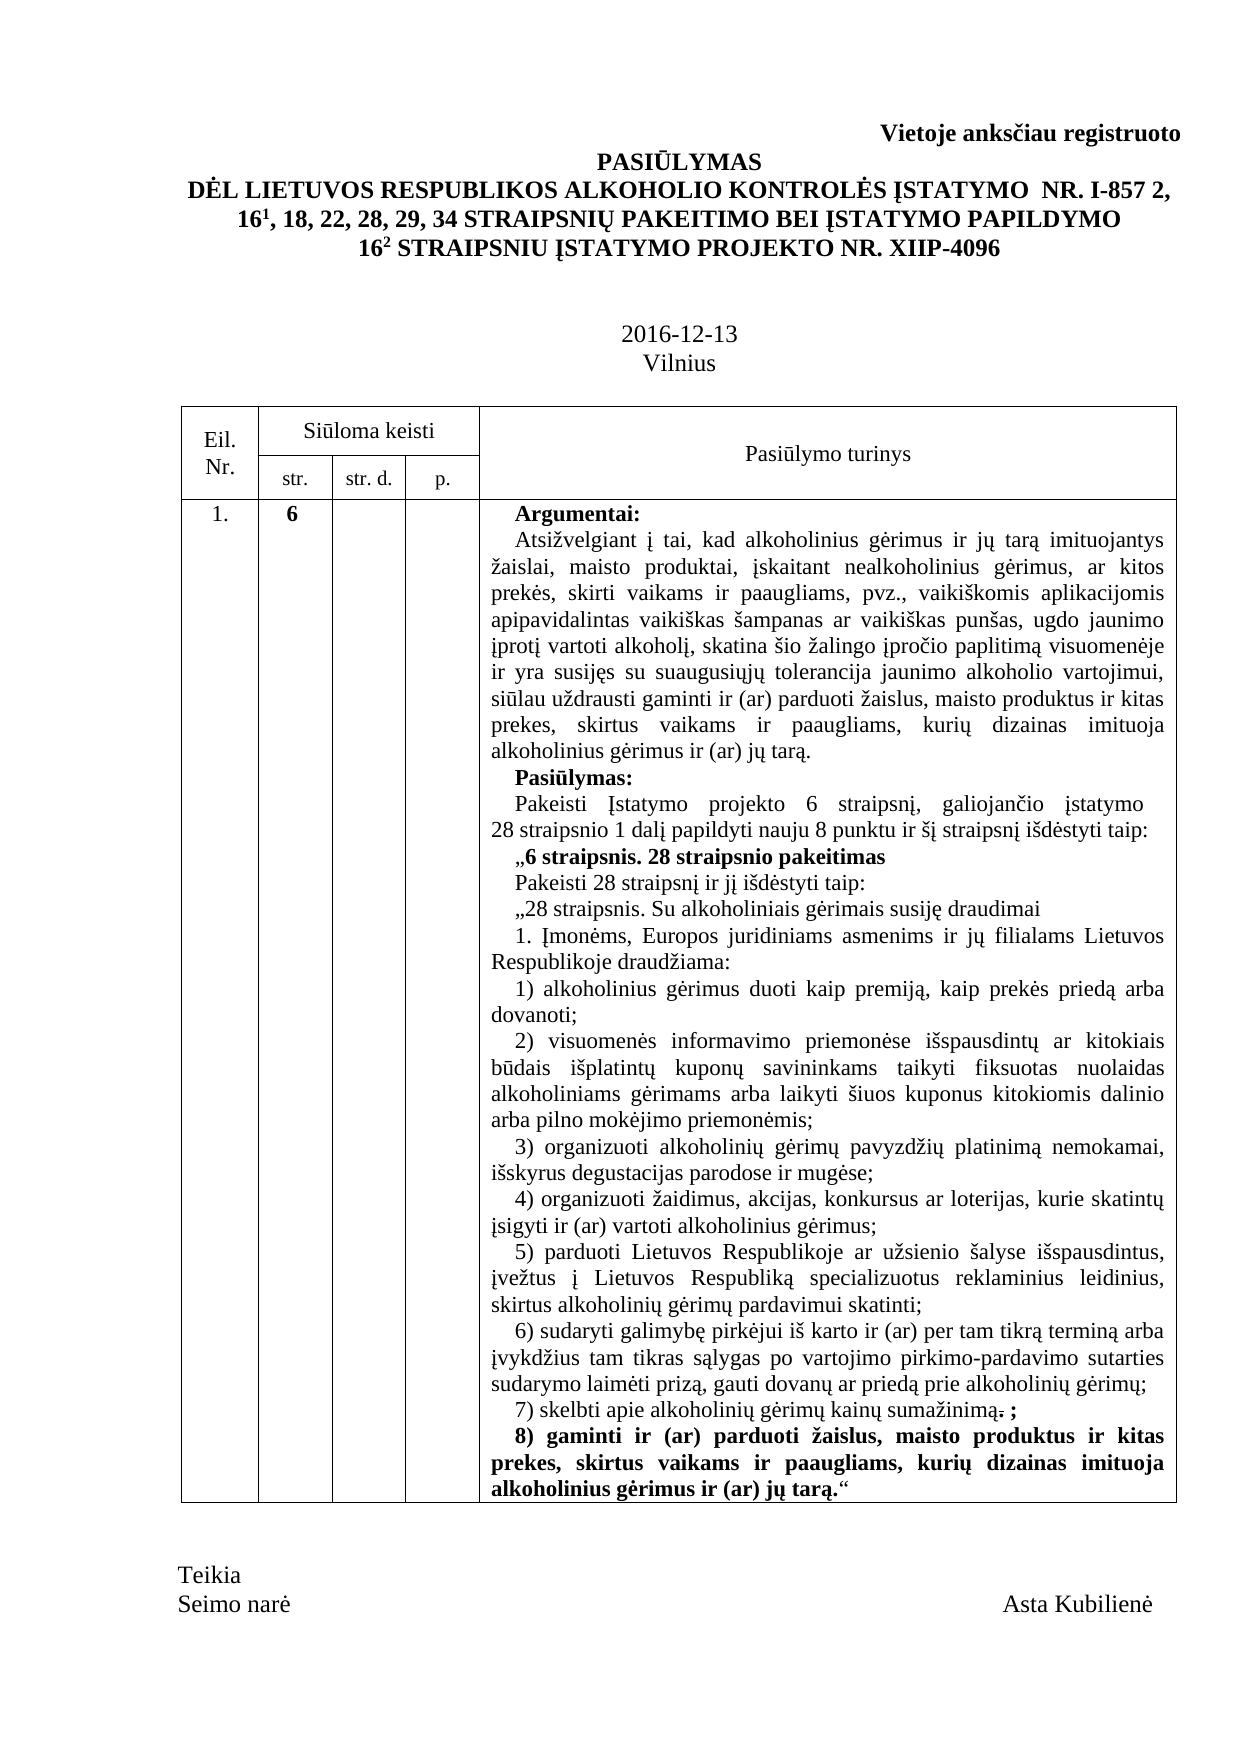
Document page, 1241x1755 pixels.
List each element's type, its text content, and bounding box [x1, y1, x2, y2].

table_header Pasiūlymo turinys [480, 407, 1176, 499]
table_cell str. d. [333, 456, 405, 499]
table_header Eil. Nr. [182, 407, 258, 499]
table_cell [333, 500, 405, 1502]
table_cell p. [406, 456, 479, 499]
table_cell 1. [182, 500, 258, 1502]
table_cell [406, 500, 479, 1502]
text Teikia [177, 1560, 1181, 1589]
table_header Siūloma keisti [259, 407, 479, 455]
table_cell 6 [259, 500, 332, 1502]
text DĖL LIETUVOS RESPUBLIKOS ALKOHOLIO KONTROLĖS ĮSTATYMO NR. I-857 2, 161, 18, 22, 28, 29, 34 STRAIPSNIŲ PAKEITIMO BEI ĮSTATYMO PAPILDYMO 162 STRAIPSNIU ĮSTATYMO PROJEKTO NR. XIIP-4096 [177, 176, 1181, 262]
table_cell str. [259, 456, 332, 499]
text 2016-12-13 [177, 319, 1181, 348]
table_cell Argumentai: Atsižvelgiant į tai, kad alkoholinius gėrimus ir jų tarą imituojantys žaislai, maisto produktai, įskaitant nealkoholinius gėrimus, ar kitos prekės, skirti vaikams ir paaugliams, pvz., vaikiškomis aplikacijomis apipavidalintas vaikiškas šampanas ar vaikiškas punšas, ugdo jaunimo įprotį vartoti alkoholį, skatina šio žalingo įpročio paplitimą visuomenėje ir yra susijęs su suaugusiųjų tolerancija jaunimo alkoholio vartojimui, siūlau uždrausti gaminti ir (ar) parduoti žaislus, maisto produktus ir kitas prekes, skirtus vaikams ir paaugliams, kurių dizainas imituoja alkoholinius gėrimus ir (ar) jų tarą. Pasiūlymas: Pakeisti Įstatymo projekto 6 straipsnį, galiojančio įstatymo 28 straipsnio 1 dalį papildyti nauju 8 punktu ir šį straipsnį išdėstyti taip: „6 straipsnis. 28 straipsnio pakeitimas Pakeisti 28 straipsnį ir jį išdėstyti taip: „28 straipsnis. Su alkoholiniais gėrimais susiję draudimai 1. Įmonėms, Europos juridiniams asmenims ir jų filialams Lietuvos Respublikoje draudžiama: 1) alkoholinius gėrimus duoti kaip premiją, kaip prekės priedą arba dovanoti; 2) visuomenės informavimo priemonėse išspausdintų ar kitokiais būdais išplatintų kuponų savininkams taikyti fiksuotas nuolaidas alkoholiniams gėrimams arba laikyti šiuos kuponus kitokiomis dalinio arba pilno mokėjimo priemonėmis; 3) organizuoti alkoholinių gėrimų pavyzdžių platinimą nemokamai, išskyrus degustacijas parodose ir mugėse; 4) organizuoti žaidimus, akcijas, konkursus ar loterijas, kurie skatintų įsigyti ir (ar) vartoti alkoholinius gėrimus; 5) parduoti Lietuvos Respublikoje ar užsienio šalyse išspausdintus, įvežtus į Lietuvos Respubliką specializuotus reklaminius leidinius, skirtus alkoholinių gėrimų pardavimui skatinti; 6) sudaryti galimybę pirkėjui iš karto ir (ar) per tam tikrą terminą arba įvykdžius tam tikras sąlygas po vartojimo pirkimo-pardavimo sutarties sudarymo laimėti prizą, gauti dovanų ar priedą prie alkoholinių gėrimų; 7) skelbti apie alkoholinių gėrimų kainų sumažinimą. ; 8) gaminti ir (ar) parduoti žaislus, maisto produktus ir kitas prekes, skirtus vaikams ir paaugliams, kurių dizainas imituoja alkoholinius gėrimus ir (ar) jų tarą.“ [480, 500, 1176, 1502]
text Vilnius [177, 348, 1181, 377]
text Vietoje anksčiau registruoto [177, 118, 1181, 147]
text PASIŪLYMAS [177, 147, 1181, 176]
text Seimo narė Asta Kubilienė [177, 1589, 1181, 1618]
